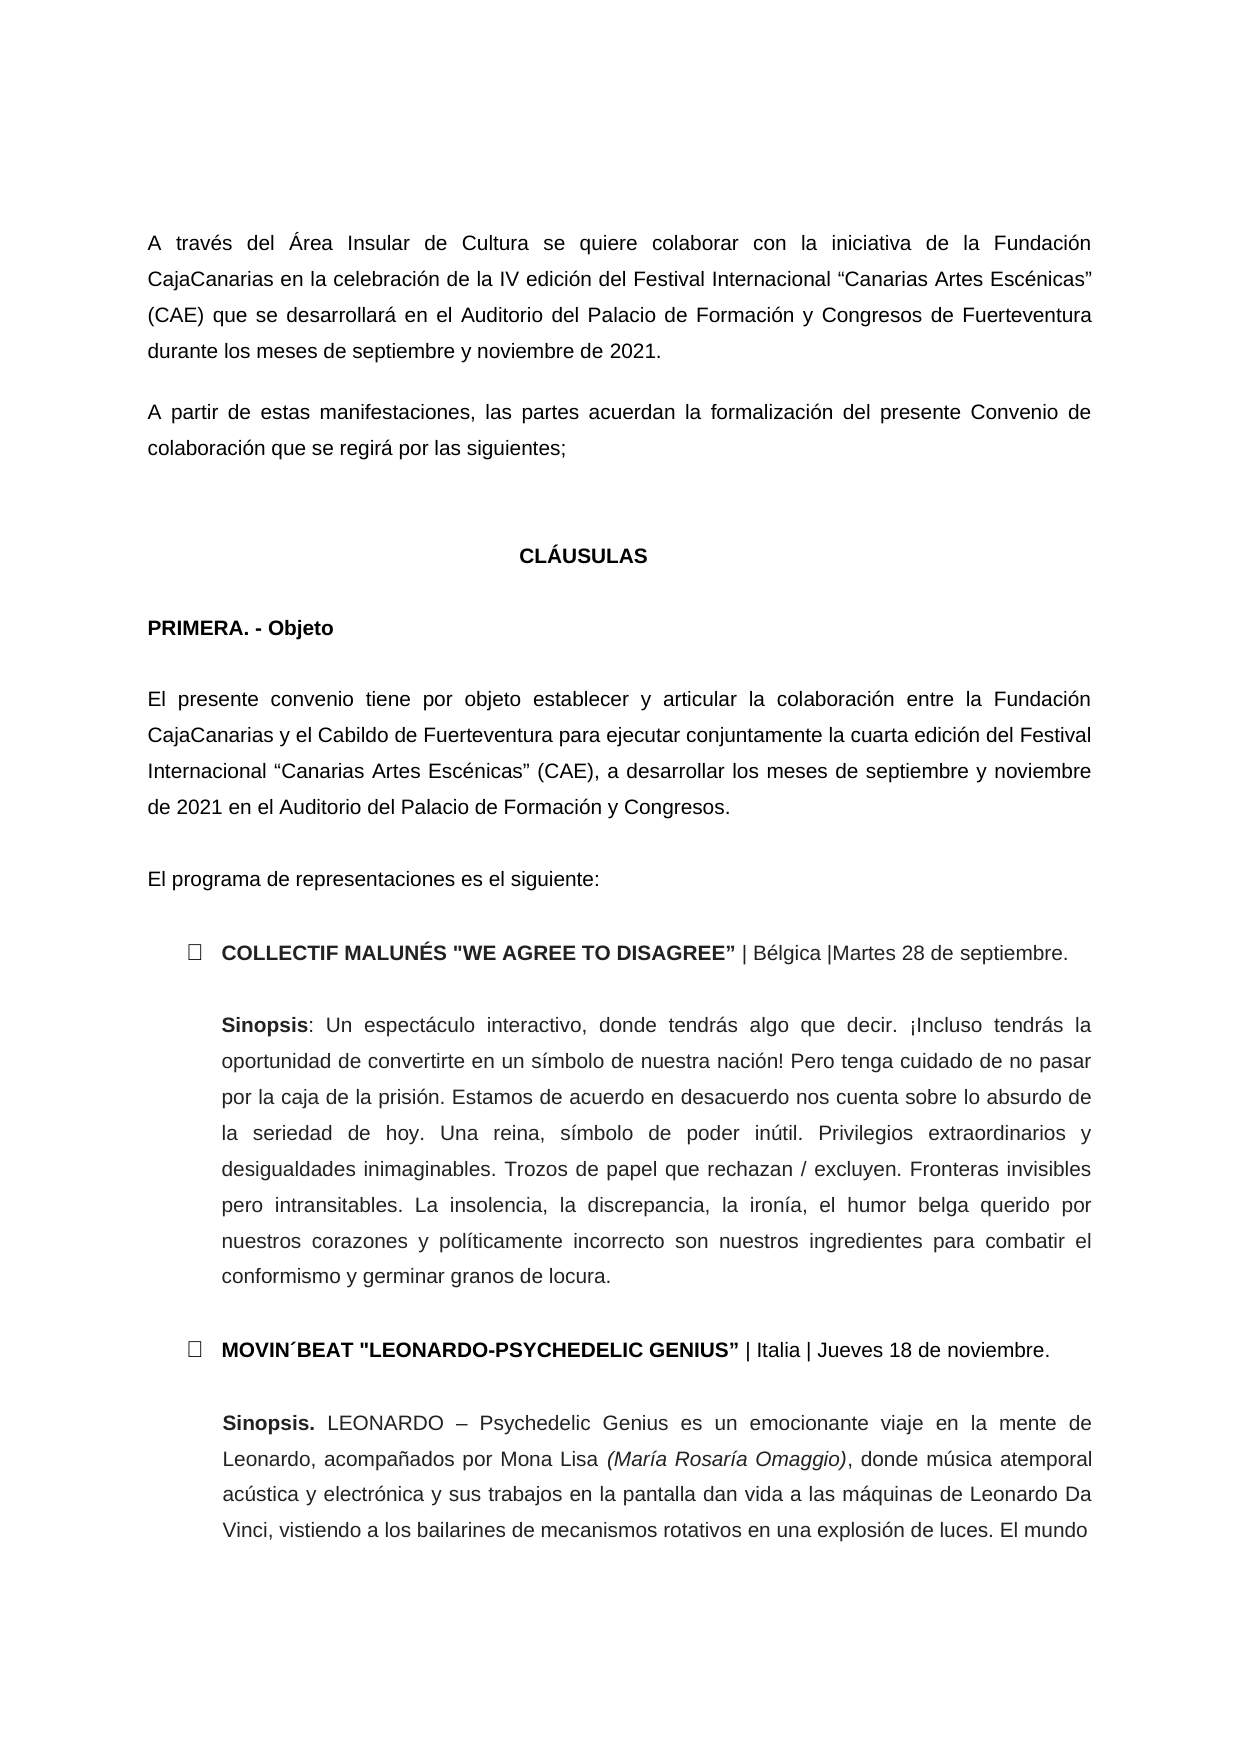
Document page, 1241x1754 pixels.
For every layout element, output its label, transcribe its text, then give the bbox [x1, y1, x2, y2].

subtitle CLÁUSULAS [510, 543, 656, 567]
list COLLECTIF MALUNÉS "WE AGREE TO DISAGREE” | Bélgica |Martes 28 de septiembre. [186, 939, 1119, 965]
list MOVIN´BEAT "LEONARDO-PSYCHEDELIC GENIUS” | Italia | Jueves 18 de noviembre. [186, 1336, 1119, 1363]
text A través del Área Insular de Cultura se quiere colaborar con la iniciativa de la Fundación CajaCanarias en la celebración de la IV edición del Festival Internacional “Canarias Artes Escénicas” (CAE) que se desarrollará en el Auditorio del Palacio de Formación y Congresos de Fuerteventura durante los meses de septiembre y noviembre de 2021. [147, 231, 1093, 363]
text PRIMERA. - Objeto [147, 615, 1119, 639]
text Sinopsis. LEONARDO – Psychedelic Genius es un emocionante viaje en la mente de Leonardo, acompañados por Mona Lisa (María Rosaría Omaggio), donde música atemporal acústica y electrónica y sus trabajos en la pantalla dan vida a las máquinas de Leonardo Da Vinci, vistiendo a los bailarines de mecanismos rotativos en una explosión de luces. El mundo [222, 1410, 1093, 1542]
text Sinopsis: Un espectáculo interactivo, donde tendrás algo que decir. ¡Incluso tendrás la oportunidad de convertirte en un símbolo de nuestra nación! Pero tenga cuidado de no pasar por la caja de la prisión. Estamos de acuerdo en desacuerdo nos cuenta sobre lo absurdo de la seriedad de hoy. Una reina, símbolo de poder inútil. Privilegios extraordinarios y desigualdades inimaginables. Trozos de papel que rechazan / excluyen. Fronteras invisibles pero intransitables. La insolencia, la discrepancia, la ironía, el humor belga querido por nuestros corazones y políticamente incorrecto son nuestros ingredientes para combatir el conformismo y germinar granos de locura. [221, 1013, 1093, 1288]
text El presente convenio tiene por objeto establecer y articular la colaboración entre la Fundación CajaCanarias y el Cabildo de Fuerteventura para ejecutar conjuntamente la cuarta edición del Festival Internacional “Canarias Artes Escénicas” (CAE), a desarrollar los meses de septiembre y noviembre de 2021 en el Auditorio del Palacio de Formación y Congresos. [147, 687, 1093, 819]
text El programa de representaciones es el siguiente: [147, 867, 1119, 891]
text A partir de estas manifestaciones, las partes acuerdan la formalización del presente Convenio de colaboración que se regirá por las siguientes; [147, 400, 1093, 459]
